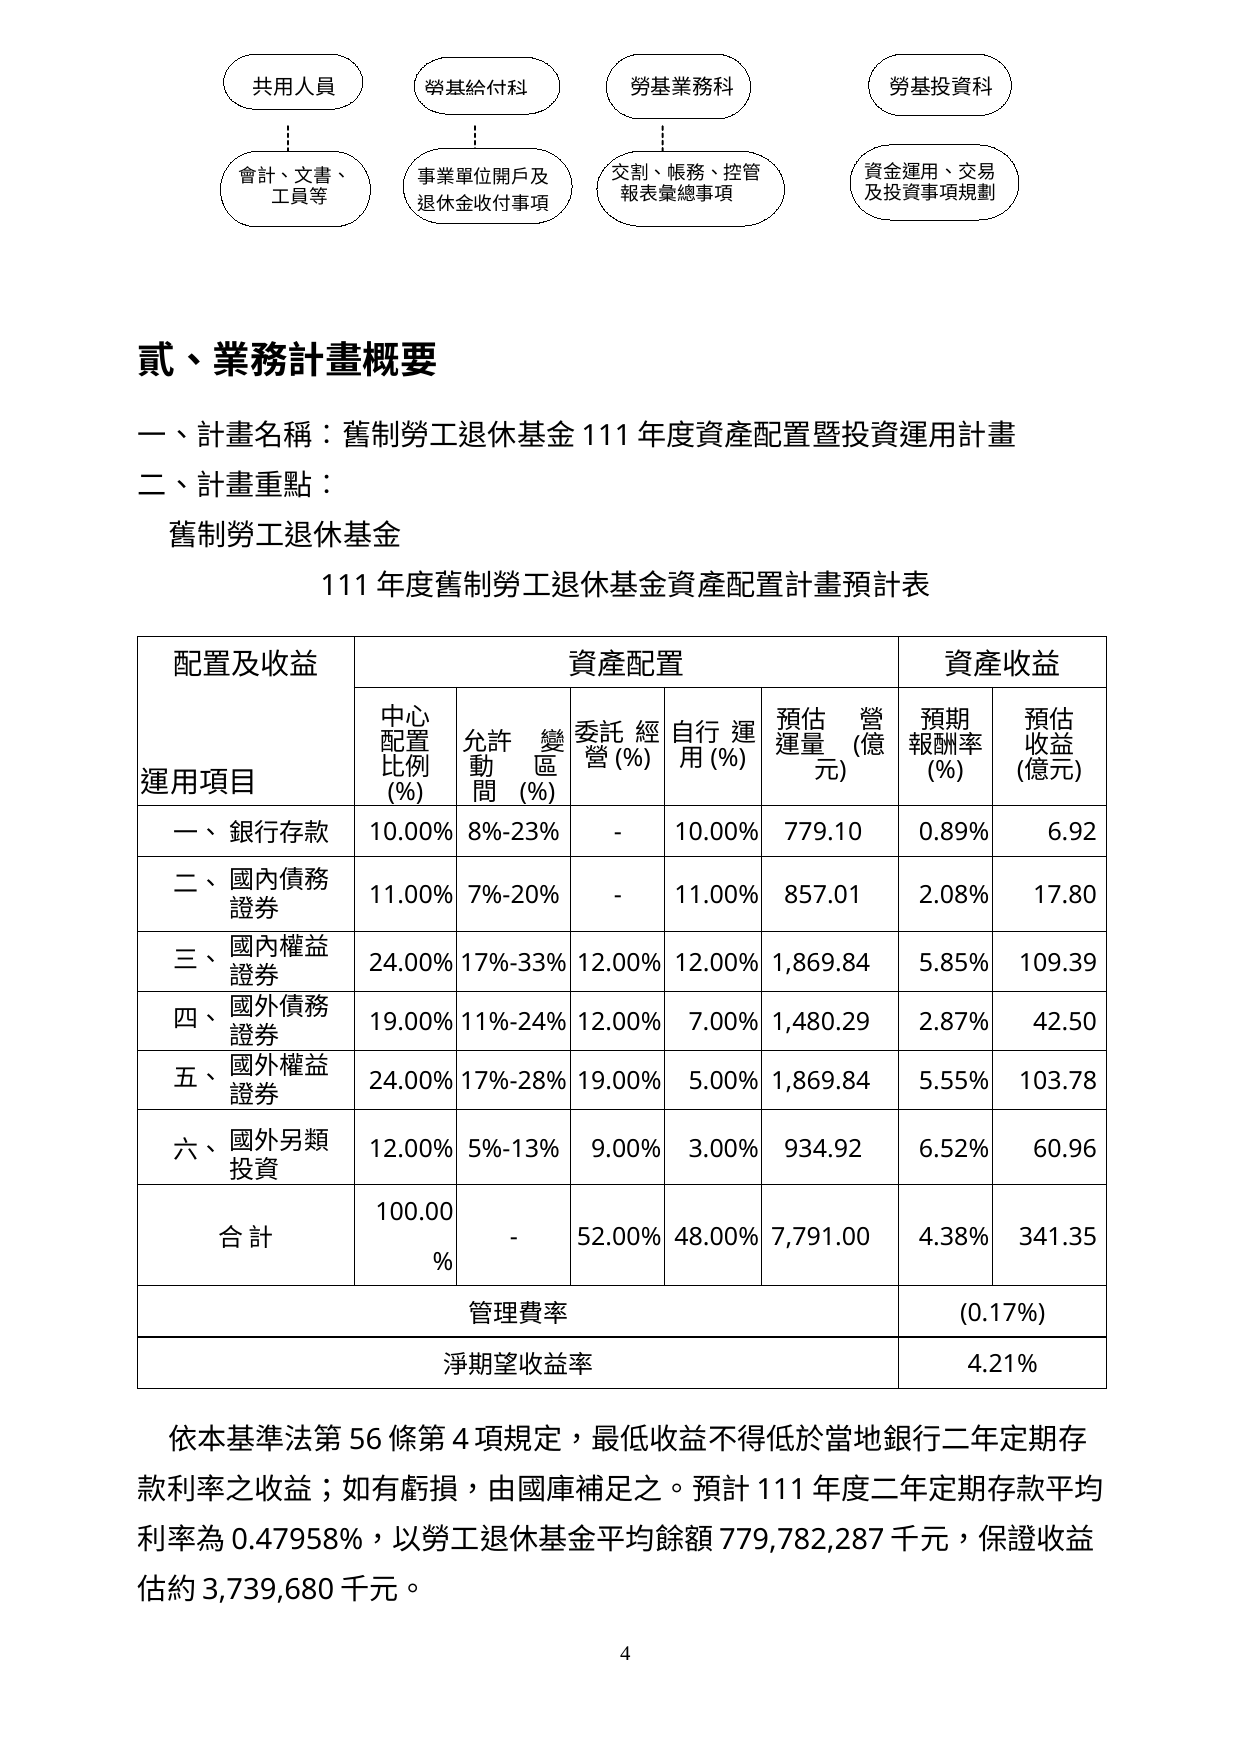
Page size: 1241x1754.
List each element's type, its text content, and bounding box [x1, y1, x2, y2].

table_cell 國外另類投資 [226, 1110, 354, 1184]
table_cell [1212, 687, 1240, 805]
table_cell [1107, 1050, 1212, 1109]
table_cell 允許 變動 區間 (%) [457, 688, 570, 805]
text 一、計畫名稱︰舊制勞工退休基金111年度資產配置暨投資運用計畫 [138, 407, 1113, 457]
table_cell 預估 收益 (億元) [993, 688, 1106, 805]
text 勞基業務科 [629, 70, 735, 100]
table_cell [1107, 1184, 1212, 1285]
table_cell 3.00% [665, 1110, 761, 1184]
table_cell 17.80 [993, 857, 1106, 931]
text 共用人員 [231, 70, 344, 97]
table_cell 7.00% [665, 992, 761, 1050]
table_cell 17%-28% [457, 1051, 570, 1109]
text 貳、業務計畫概要 [138, 307, 1113, 407]
table_cell [1212, 856, 1240, 931]
table_cell 管理費率 [138, 1286, 898, 1336]
table_cell [1212, 1336, 1240, 1387]
table_cell 10.00% [665, 806, 761, 856]
table_cell [1212, 931, 1240, 991]
table_cell 委託 經營 (%) [571, 688, 664, 805]
table_cell 934.92 [762, 1110, 898, 1184]
table_cell [1212, 1285, 1240, 1336]
text 111年度舊制勞工退休基金資產配置計畫預計表 [138, 557, 1113, 607]
table_cell 中心 配置 比例 (%) [355, 688, 456, 805]
table_cell 自行 運用 (%) [665, 688, 761, 805]
text 事業單位開戶及退休金收付事項 [417, 162, 554, 211]
table_cell 預期 報酬率 (%) [899, 688, 992, 805]
table_cell 合 計 [138, 1185, 354, 1285]
table_cell 52.00% [571, 1185, 664, 1285]
text 報表彙總事項 [611, 183, 768, 204]
table_cell 三、 [138, 932, 226, 991]
table_cell 5.85% [899, 932, 992, 991]
table_header 資產收益 [899, 637, 1106, 687]
table_cell 19.00% [355, 992, 456, 1050]
table_cell 7,791.00 [762, 1185, 898, 1285]
text 勞基給付科 [424, 73, 538, 95]
table_cell 1,869.84 [762, 1051, 898, 1109]
table_cell 60.96 [993, 1110, 1106, 1184]
table_cell 4.21% [899, 1338, 1106, 1387]
table_cell 運用項目 [138, 687, 354, 805]
table_cell 19.00% [571, 1051, 664, 1109]
table_cell 五、 [138, 1051, 226, 1109]
text 依本基準法第56條第4項規定，最低收益不得低於當地銀行二年定期存款利率之收益；如有虧損，由國庫補足之。預計111年度二年定期存款平均利率為0.47958%，以勞工退休基金平均餘額779,782,287千元，保證收益估約3,739,680千元。 [138, 1412, 1113, 1612]
table_cell 2.87% [899, 992, 992, 1050]
table_cell 國外債務證券 [226, 992, 354, 1050]
table_cell 48.00% [665, 1185, 761, 1285]
table_cell 24.00% [355, 932, 456, 991]
table_header [1212, 636, 1240, 687]
table_cell [1212, 805, 1240, 856]
table_cell - [457, 1185, 570, 1285]
table_cell [1107, 1336, 1212, 1387]
table_cell 5.00% [665, 1051, 761, 1109]
table_cell 9.00% [571, 1110, 664, 1184]
table_cell 100.00% [355, 1185, 456, 1285]
table_cell [1107, 931, 1212, 991]
table_cell 6.92 [993, 806, 1106, 856]
table_cell 4.38% [899, 1185, 992, 1285]
table_cell 42.50 [993, 992, 1106, 1050]
table_header 資產配置 [355, 637, 898, 687]
text 及投資事項規劃 [864, 183, 999, 204]
table_cell [1212, 991, 1240, 1050]
text 舊制勞工退休基金 [138, 507, 1113, 557]
table_cell 四、 [138, 992, 226, 1050]
table_cell 11%-24% [457, 992, 570, 1050]
table_header 配置及收益 [138, 637, 354, 687]
table_cell 國內權益證券 [226, 932, 354, 991]
table_cell 國內債務證券 [226, 857, 354, 931]
table_cell 341.35 [993, 1185, 1106, 1285]
table_cell 12.00% [355, 1110, 456, 1184]
text 會計、文書、 [238, 166, 361, 187]
table_cell 預估 營運量 (億元) [762, 688, 898, 805]
text 交割、帳務、控管 [611, 163, 768, 183]
table_cell 5.55% [899, 1051, 992, 1109]
table_cell 二、 [138, 857, 226, 931]
table_cell 11.00% [355, 857, 456, 931]
table_header [1107, 636, 1212, 687]
table_cell 779.10 [762, 806, 898, 856]
text 二、計畫重點︰ [138, 457, 1113, 507]
table_cell [1107, 687, 1212, 805]
table_cell [1212, 1184, 1240, 1285]
table_cell [1212, 1050, 1240, 1109]
table_cell 12.00% [571, 992, 664, 1050]
table_cell 2.08% [899, 857, 992, 931]
table_cell 12.00% [571, 932, 664, 991]
table_cell 1,480.29 [762, 992, 898, 1050]
table_cell [1212, 1109, 1240, 1184]
table_cell 六、 [138, 1110, 226, 1184]
table_cell 24.00% [355, 1051, 456, 1109]
table_cell 銀行存款 [226, 806, 354, 856]
table_cell 857.01 [762, 857, 898, 931]
table_cell [1107, 1285, 1212, 1336]
text 工員等 [238, 187, 361, 207]
table_cell 103.78 [993, 1051, 1106, 1109]
table_cell 一、 [138, 806, 226, 856]
text 勞基投資科 [882, 70, 1000, 100]
table_cell 10.00% [355, 806, 456, 856]
table_cell 12.00% [665, 932, 761, 991]
table_cell 淨期望收益率 [138, 1338, 898, 1387]
table_cell - [571, 806, 664, 856]
table_cell 1,869.84 [762, 932, 898, 991]
table_cell 7%-20% [457, 857, 570, 931]
table_cell 5%-13% [457, 1110, 570, 1184]
table_cell 11.00% [665, 857, 761, 931]
table_cell (0.17%) [899, 1286, 1106, 1336]
table_cell [1107, 1109, 1212, 1184]
table_cell 17%-33% [457, 932, 570, 991]
table_cell [1107, 856, 1212, 931]
table_cell 6.52% [899, 1110, 992, 1184]
table_cell - [571, 857, 664, 931]
table_cell [1107, 991, 1212, 1050]
table_cell [1107, 805, 1212, 856]
table_cell 109.39 [993, 932, 1106, 991]
table_cell 8%-23% [457, 806, 570, 856]
table_cell 國外權益證券 [226, 1051, 354, 1109]
table_cell 0.89% [899, 806, 992, 856]
text 資金運用、交易 [864, 162, 999, 183]
